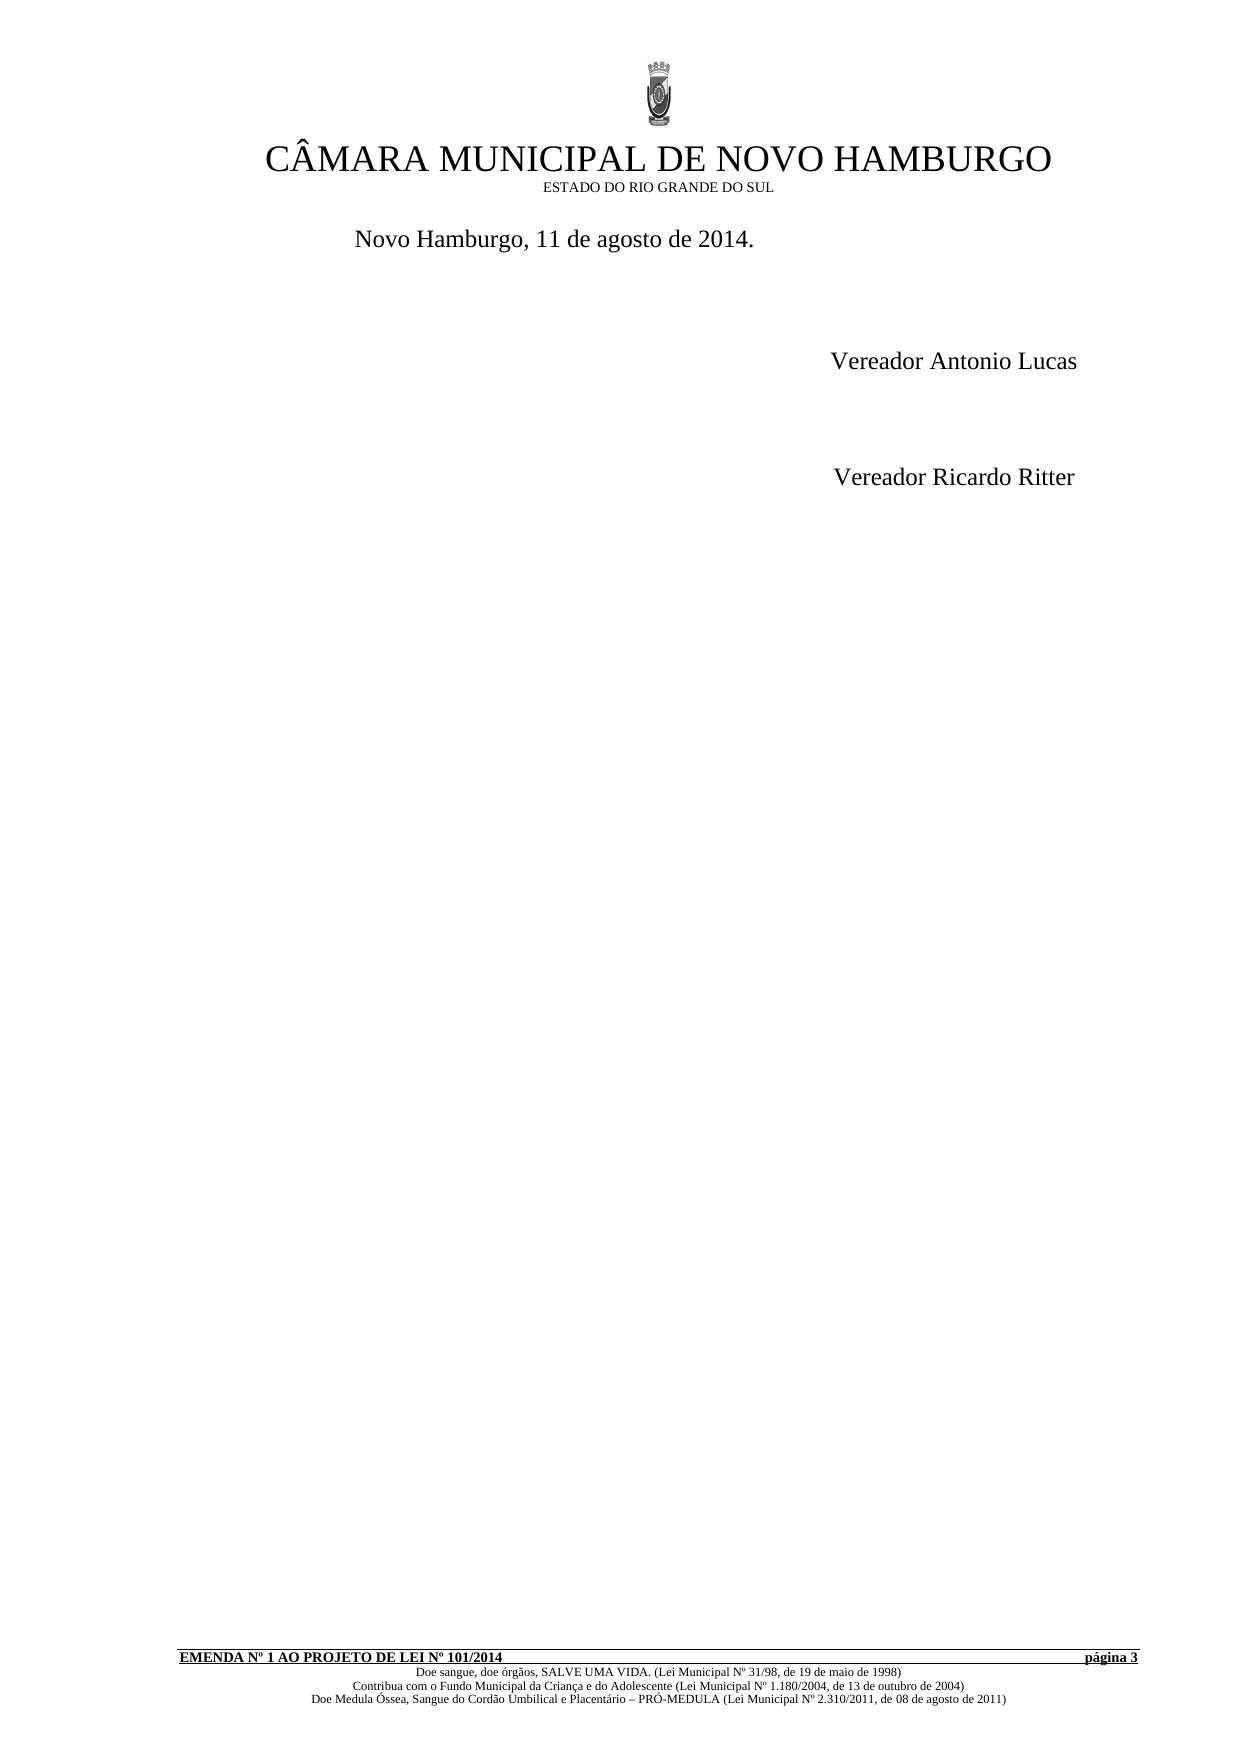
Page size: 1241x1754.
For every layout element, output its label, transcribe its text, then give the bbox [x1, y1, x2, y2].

text Vereador Ricardo Ritter [768, 463, 1140, 491]
text Novo Hamburgo, 11 de agosto de 2014. [177, 225, 1140, 253]
text Vereador Antonio Lucas [768, 347, 1140, 375]
